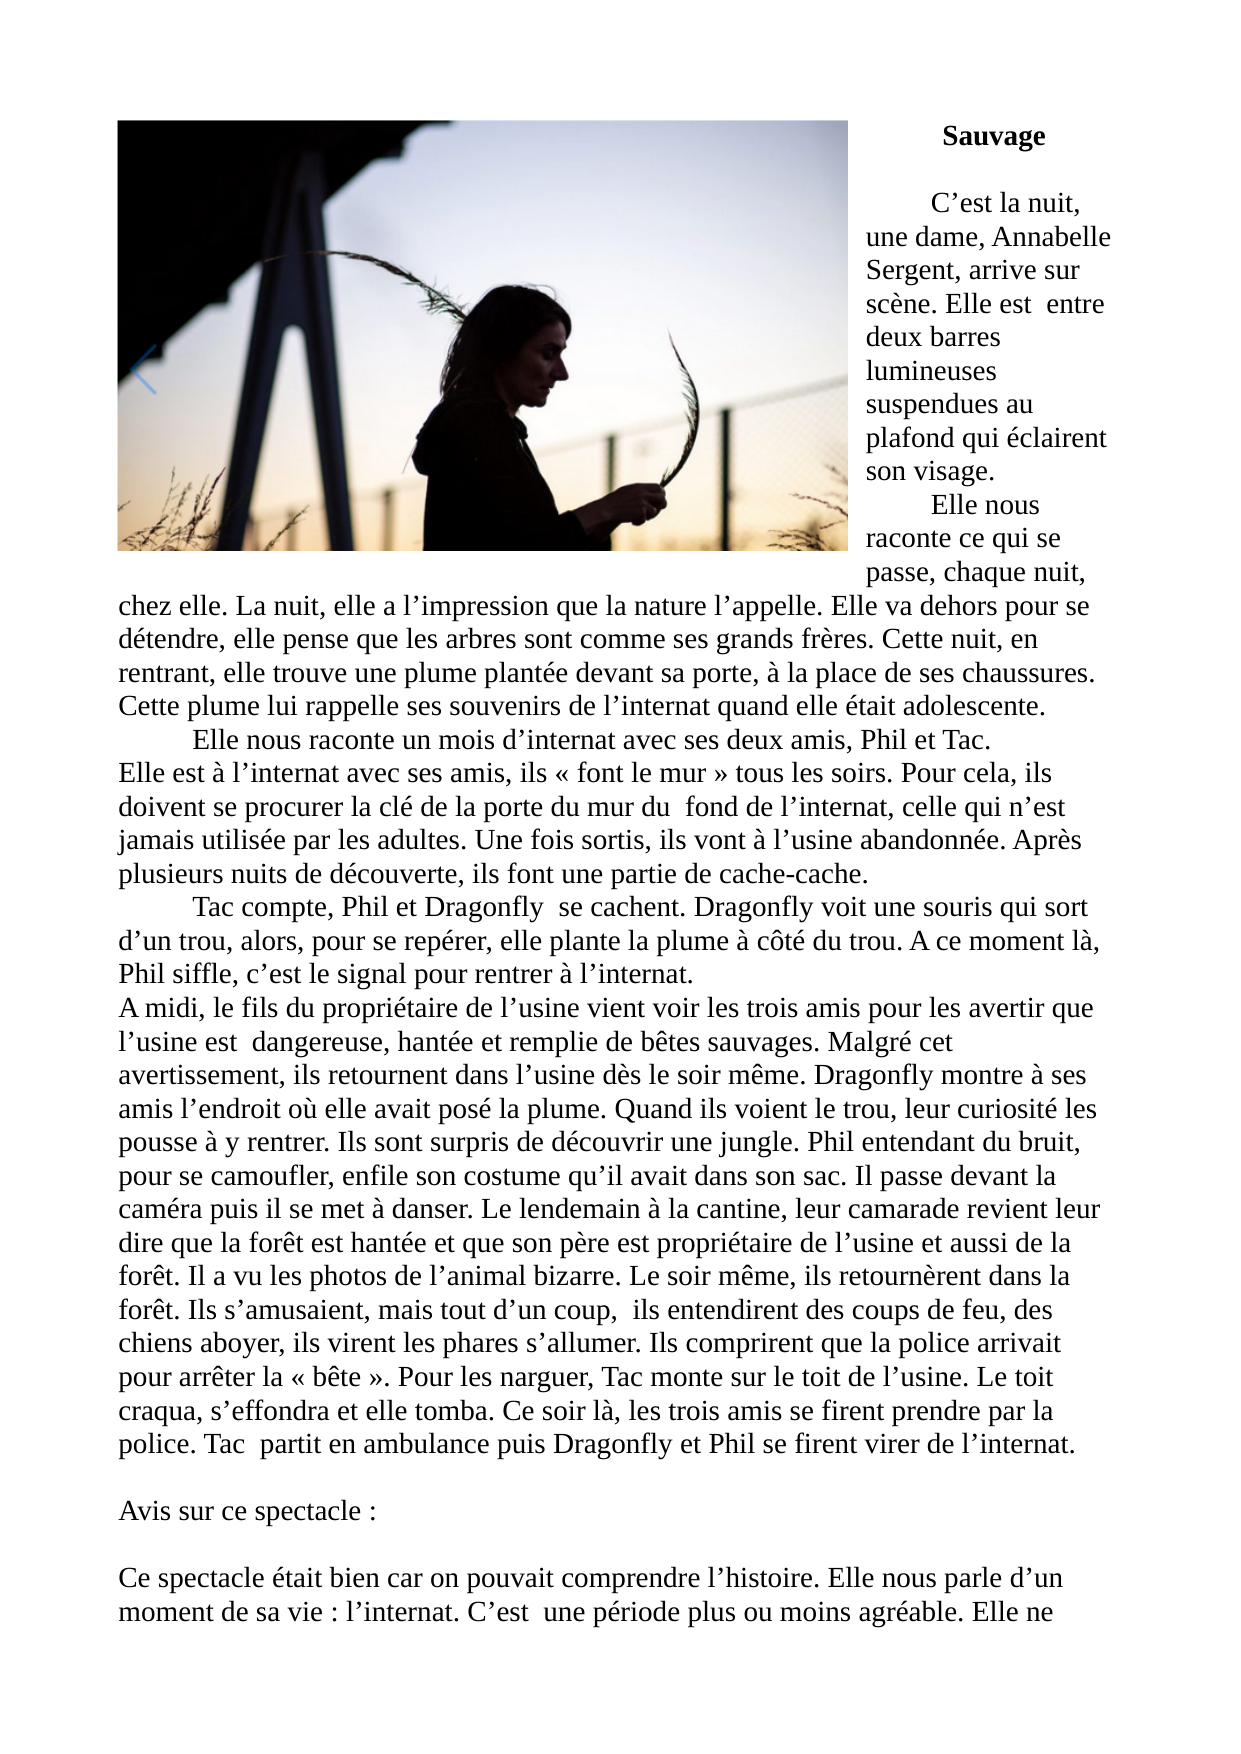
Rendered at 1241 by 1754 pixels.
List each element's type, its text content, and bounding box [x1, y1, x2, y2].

text Elle est à l’internat avec ses amis, ils « font le mur » tous les soirs. Pour cela, ils doivent se procurer la clé de la porte du mur du fond de l’internat, celle qui n’est jamais utilisée par les adultes. Une fois sortis, ils vont à l’usine abandonnée. Après plusieurs nuits de découverte, ils font une partie de cache-cache. [118, 755, 1122, 889]
picture [113, 117, 848, 551]
text Ce spectacle était bien car on pouvait comprendre l’histoire. Elle nous parle d’un moment de sa vie : l’internat. C’est une période plus ou moins agréable. Elle ne [118, 1560, 1122, 1627]
text Tac compte, Phil et Dragonfly se cachent. Dragonfly voit une souris qui sort d’un trou, alors, pour se repérer, elle plante la plume à côté du trou. A ce moment là, Phil siffle, c’est le signal pour rentrer à l’internat. [118, 889, 1122, 990]
text Elle nous raconte ce qui se passe, chaque nuit, chez elle. La nuit, elle a l’impression que la nature l’appelle. Elle va dehors pour se détendre, elle pense que les arbres sont comme ses grands frères. Cette nuit, en rentrant, elle trouve une plume plantée devant sa porte, à la place de ses chaussures. Cette plume lui rappelle ses souvenirs de l’internat quand elle était adolescente. [118, 487, 1122, 722]
text Sauvage [848, 118, 1122, 152]
text C’est la nuit, une dame, Annabelle Sergent, arrive sur scène. Elle est entre deux barres lumineuses suspendues au plafond qui éclairent son visage. [848, 185, 1122, 487]
text A midi, le fils du propriétaire de l’usine vient voir les trois amis pour les avertir que l’usine est dangereuse, hantée et remplie de bêtes sauvages. Malgré cet avertissement, ils retournent dans l’usine dès le soir même. Dragonfly montre à ses amis l’endroit où elle avait posé la plume. Quand ils voient le trou, leur curiosité les pousse à y rentrer. Ils sont surpris de découvrir une jungle. Phil entendant du bruit, pour se camoufler, enfile son costume qu’il avait dans son sac. Il passe devant la caméra puis il se met à danser. Le lendemain à la cantine, leur camarade revient leur dire que la forêt est hantée et que son père est propriétaire de l’usine et aussi de la forêt. Il a vu les photos de l’animal bizarre. Le soir même, ils retournèrent dans la forêt. Ils s’amusaient, mais tout d’un coup, ils entendirent des coups de feu, des chiens aboyer, ils virent les phares s’allumer. Ils comprirent que la police arrivait pour arrêter la « bête ». Pour les narguer, Tac monte sur le toit de l’usine. Le toit craqua, s’effondra et elle tomba. Ce soir là, les trois amis se firent prendre par la police. Tac partit en ambulance puis Dragonfly et Phil se firent virer de l’internat. [118, 990, 1122, 1460]
text Avis sur ce spectacle : [118, 1493, 1122, 1527]
text Elle nous raconte un mois d’internat avec ses deux amis, Phil et Tac. [118, 722, 1122, 755]
